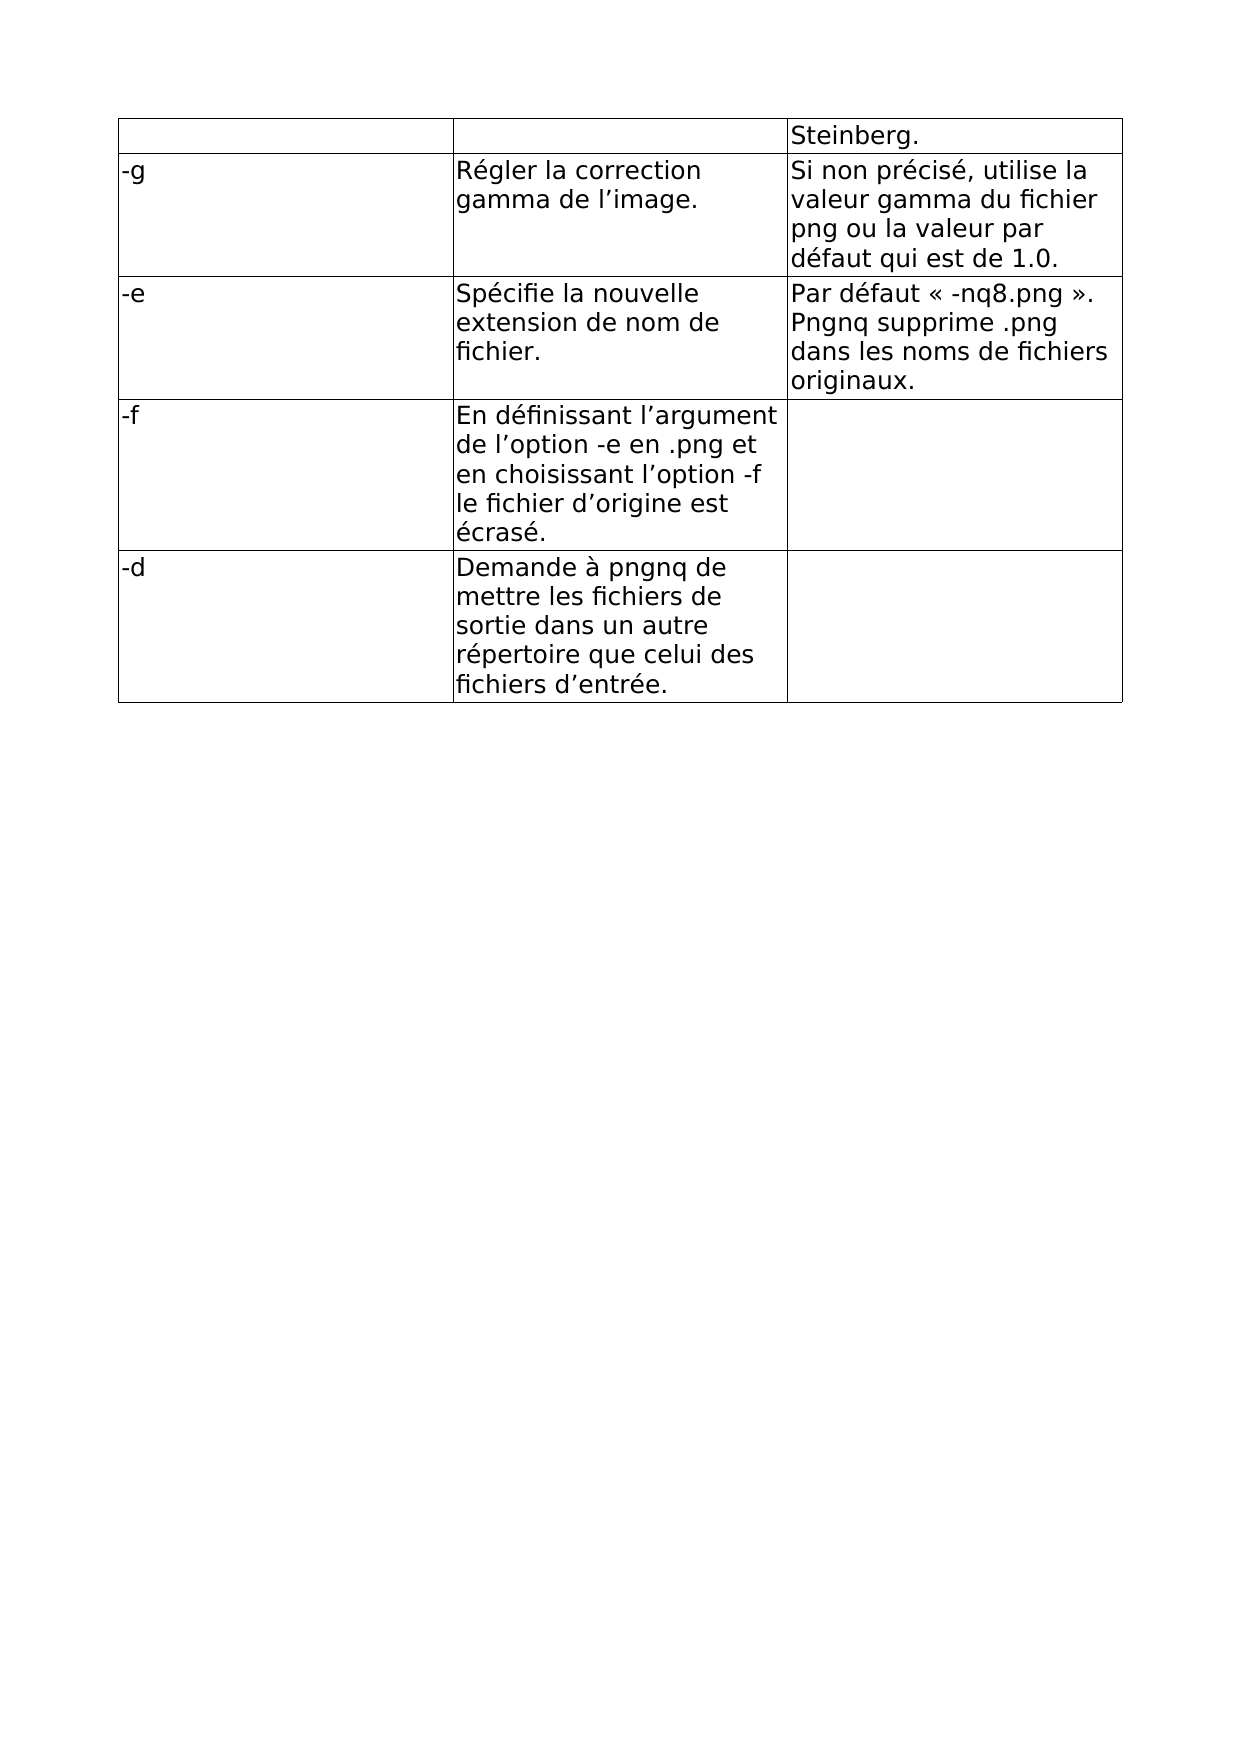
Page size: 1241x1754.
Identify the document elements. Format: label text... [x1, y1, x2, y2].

table_cell [788, 551, 1122, 702]
table_cell [454, 119, 787, 153]
table_cell -d [119, 551, 453, 702]
table_cell En définissant l’argument de l’option -e en .png et en choisissant l’option -f le fichier d’origine est écrasé. [454, 400, 787, 550]
table_cell [788, 400, 1122, 550]
table_cell -e [119, 277, 453, 398]
table_cell Spécifie la nouvelle extension de nom de fichier. [454, 277, 787, 398]
table_cell Demande à pngnq de mettre les fichiers de sortie dans un autre répertoire que celui des fichiers d’entrée. [454, 551, 787, 702]
table_cell Par défaut « -nq8.png ». Pngnq supprime .png dans les noms de fichiers originaux. [788, 277, 1122, 398]
table_cell [119, 119, 453, 153]
table_cell -f [119, 400, 453, 550]
table_cell Steinberg. [788, 119, 1122, 153]
table_cell Si non précisé, utilise la valeur gamma du fichier png ou la valeur par défaut qui est de 1.0. [788, 154, 1122, 276]
table_cell Régler la correction gamma de l’image. [454, 154, 787, 276]
table_cell -g [119, 154, 453, 276]
